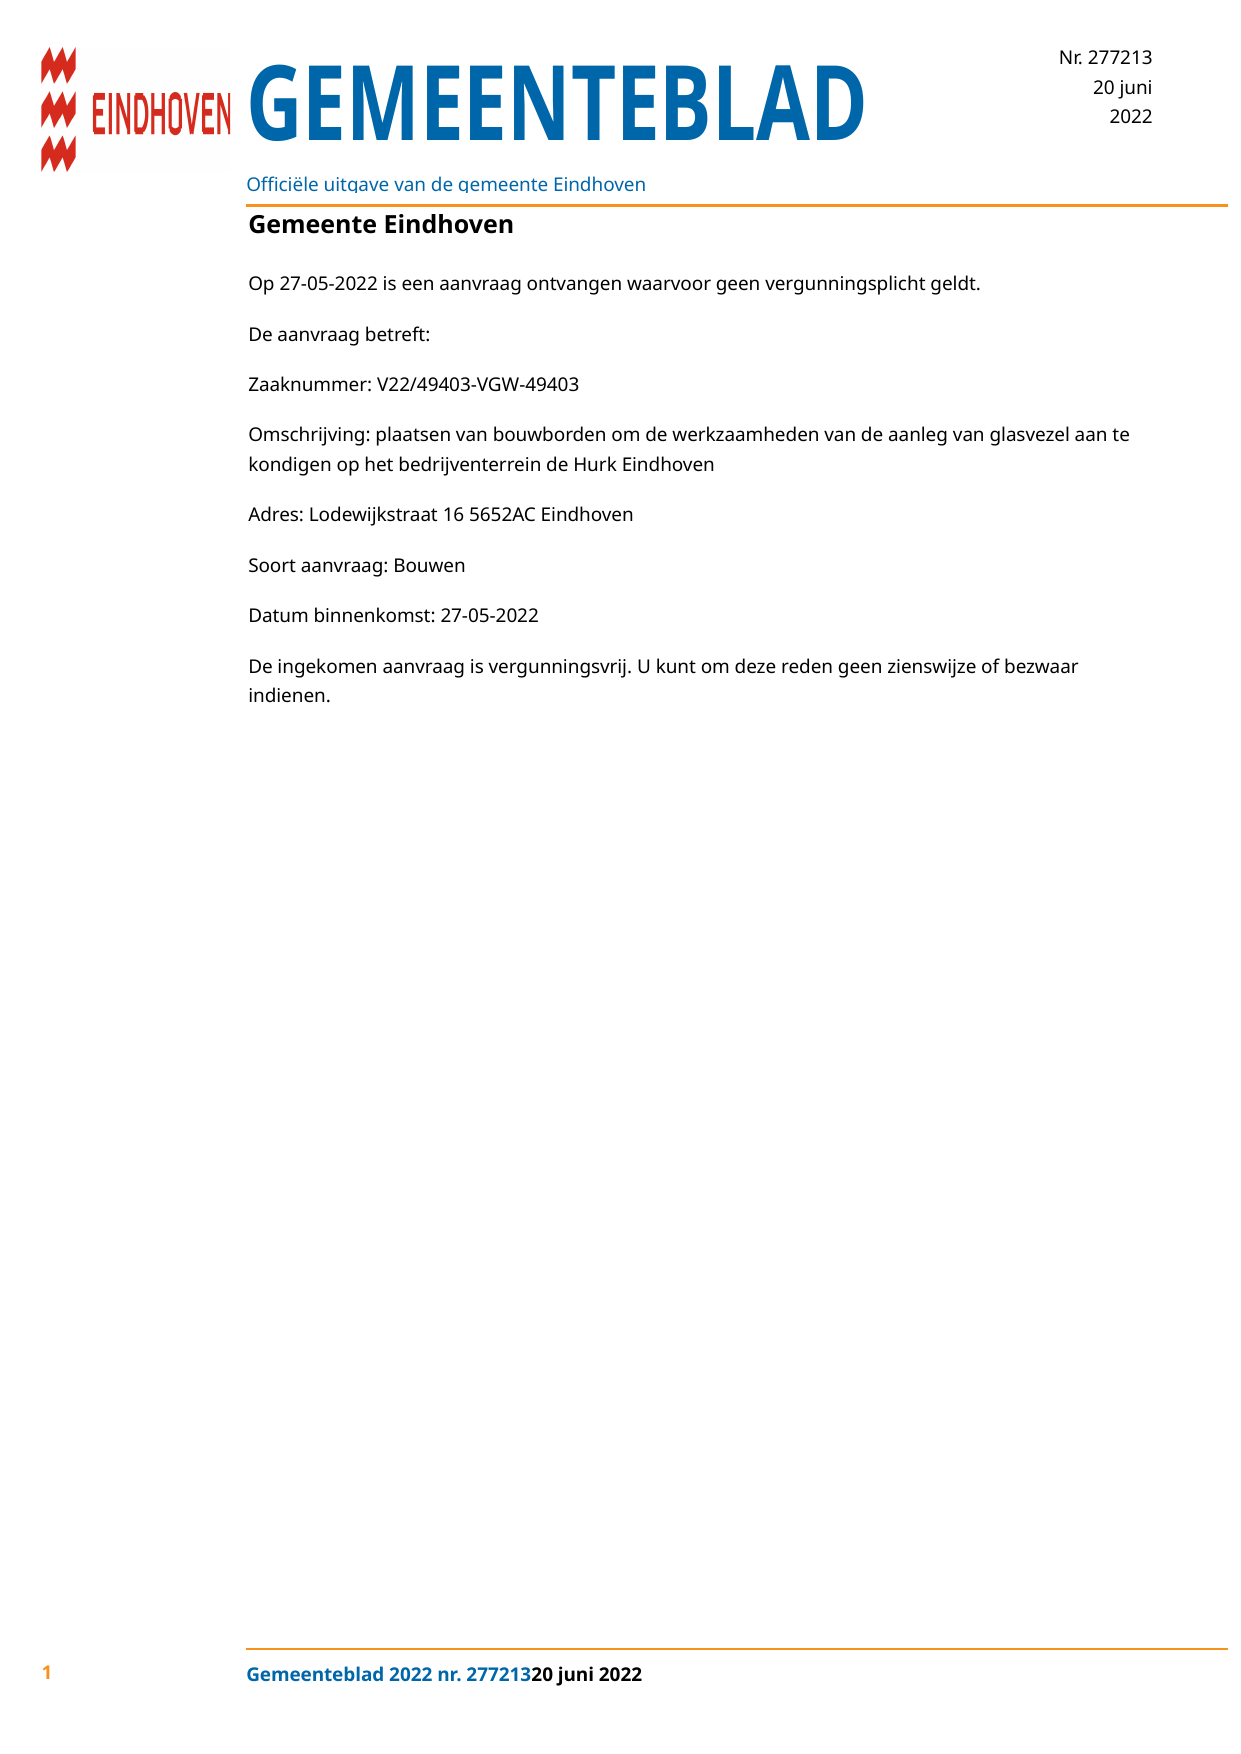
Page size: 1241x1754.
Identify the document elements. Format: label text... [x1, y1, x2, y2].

text De aanvraag betreft: [248, 321, 1152, 346]
text Datum binnenkomst: 27-05-2022 [248, 602, 1152, 628]
text Gemeente Eindhoven [248, 207, 1152, 241]
text Omschrijving: plaatsen van bouwborden om de werkzaamheden van de aanleg van glasvezel aan te kondigen op het bedrijventerrein de Hurk Eindhoven [248, 422, 1152, 477]
text Op 27-05-2022 is een aanvraag ontvangen waarvoor geen vergunningsplicht geldt. [248, 270, 1152, 296]
text Adres: Lodewijkstraat 16 5652AC Eindhoven [248, 502, 1152, 527]
picture [41, 47, 231, 172]
text Soort aanvraag: Bouwen [248, 552, 1152, 578]
text Zaaknummer: V22/49403-VGW-49403 [248, 371, 1152, 397]
text De ingekomen aanvraag is vergunningsvrij. U kunt om deze reden geen zienswijze of bezwaar indienen. [248, 653, 1152, 708]
